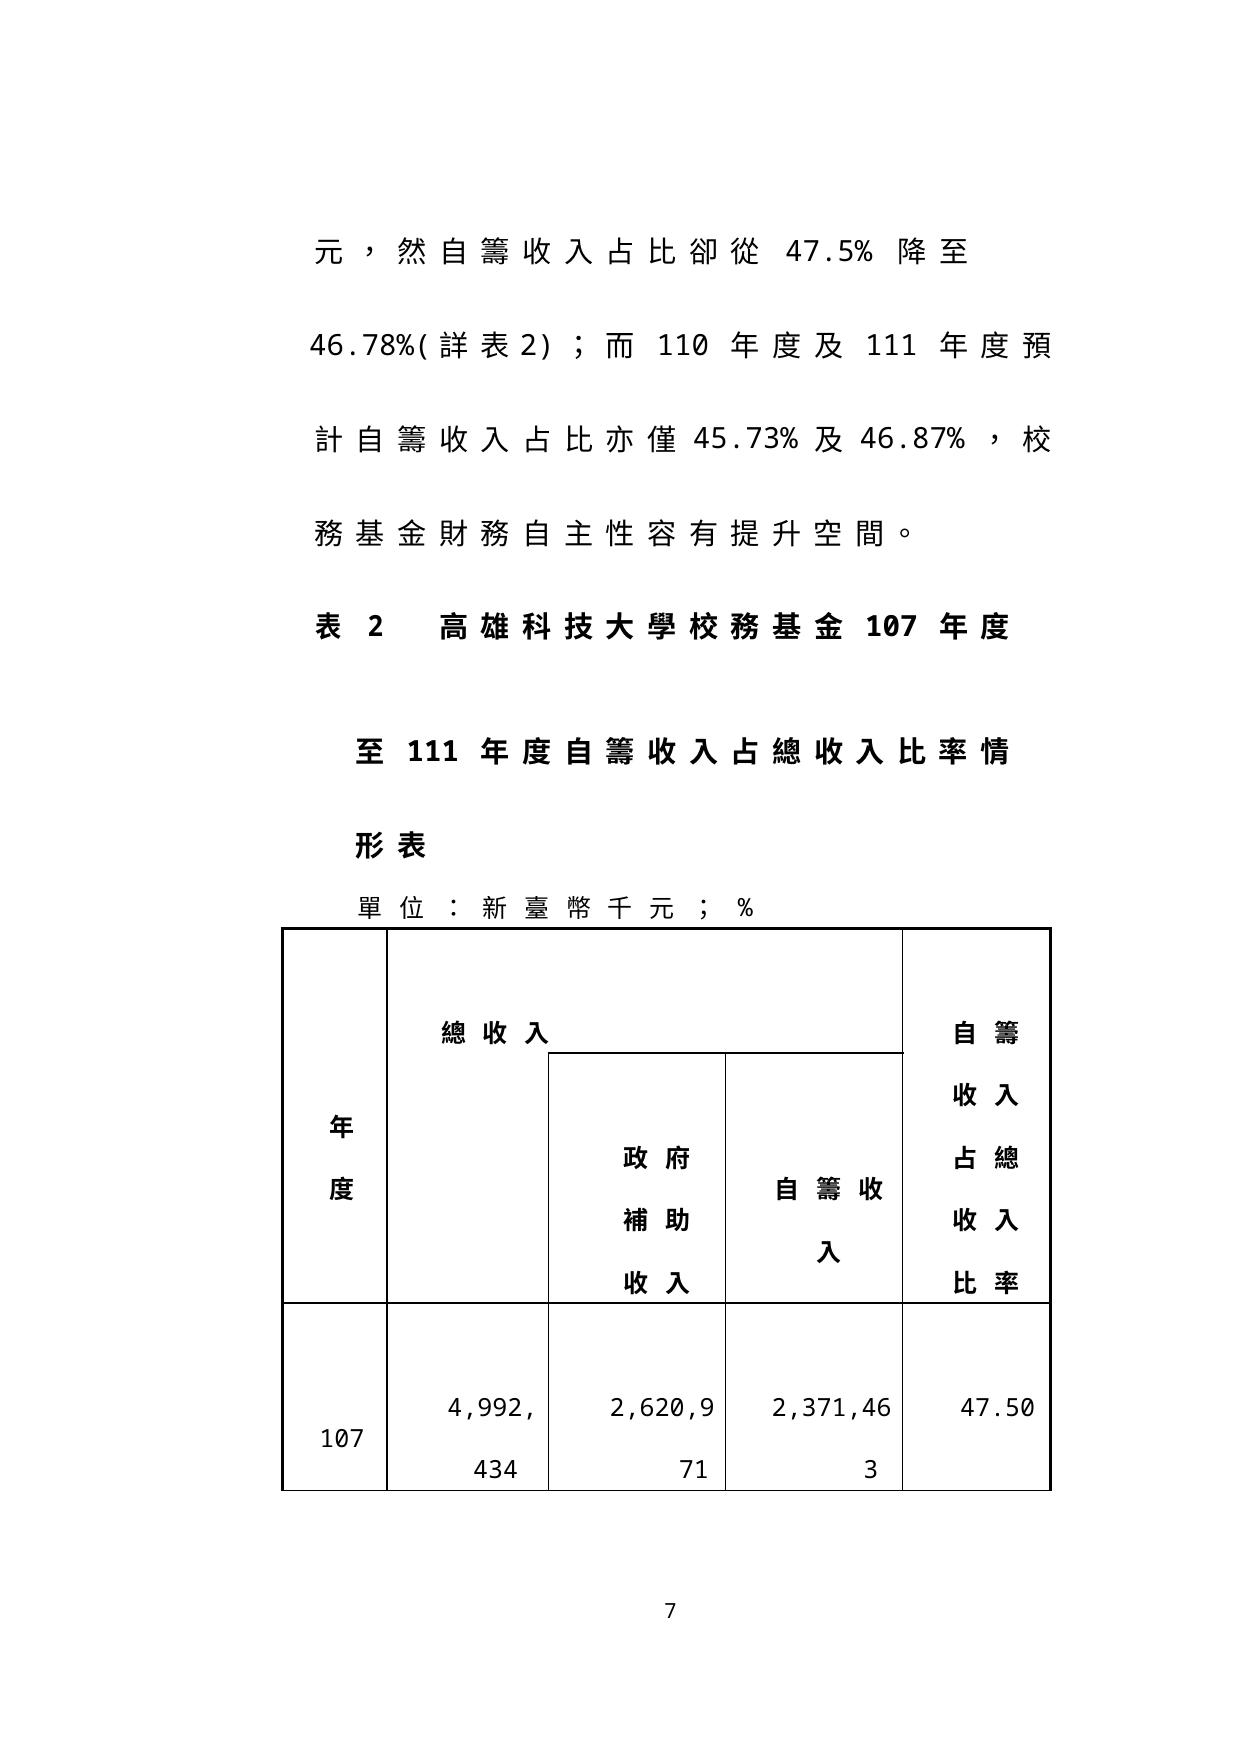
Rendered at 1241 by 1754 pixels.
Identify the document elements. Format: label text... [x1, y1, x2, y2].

table_cell 2,371,463 [726, 1304, 902, 1490]
text 元，然自籌收入占比卻從47.5%降至46.78%(詳表2)；而110年度及111年度預計自籌收入占比亦僅45.73%及46.87%，校務基金財務自主性容有提升空間。 [271, 177, 1058, 552]
table_header 總收入 [388, 930, 725, 1052]
table_cell 政府補助收入 [549, 1054, 725, 1302]
table_cell 自籌收入 [726, 1054, 902, 1302]
table_cell [388, 1052, 548, 1302]
table_header 年度 [284, 930, 386, 1302]
table_cell 47.50 [903, 1304, 1049, 1490]
table_cell 107 [284, 1304, 386, 1490]
table_cell 2,620,971 [549, 1304, 725, 1490]
table_header [725, 930, 902, 1052]
table_cell 4,992,434 [388, 1304, 548, 1490]
text 表2 高雄科技大學校務基金107年度至111年度自籌收入占總收入比率情形表 單位：新臺幣千元；% [271, 552, 1028, 927]
table_header 自籌收入占總收入比率 [903, 930, 1049, 1302]
